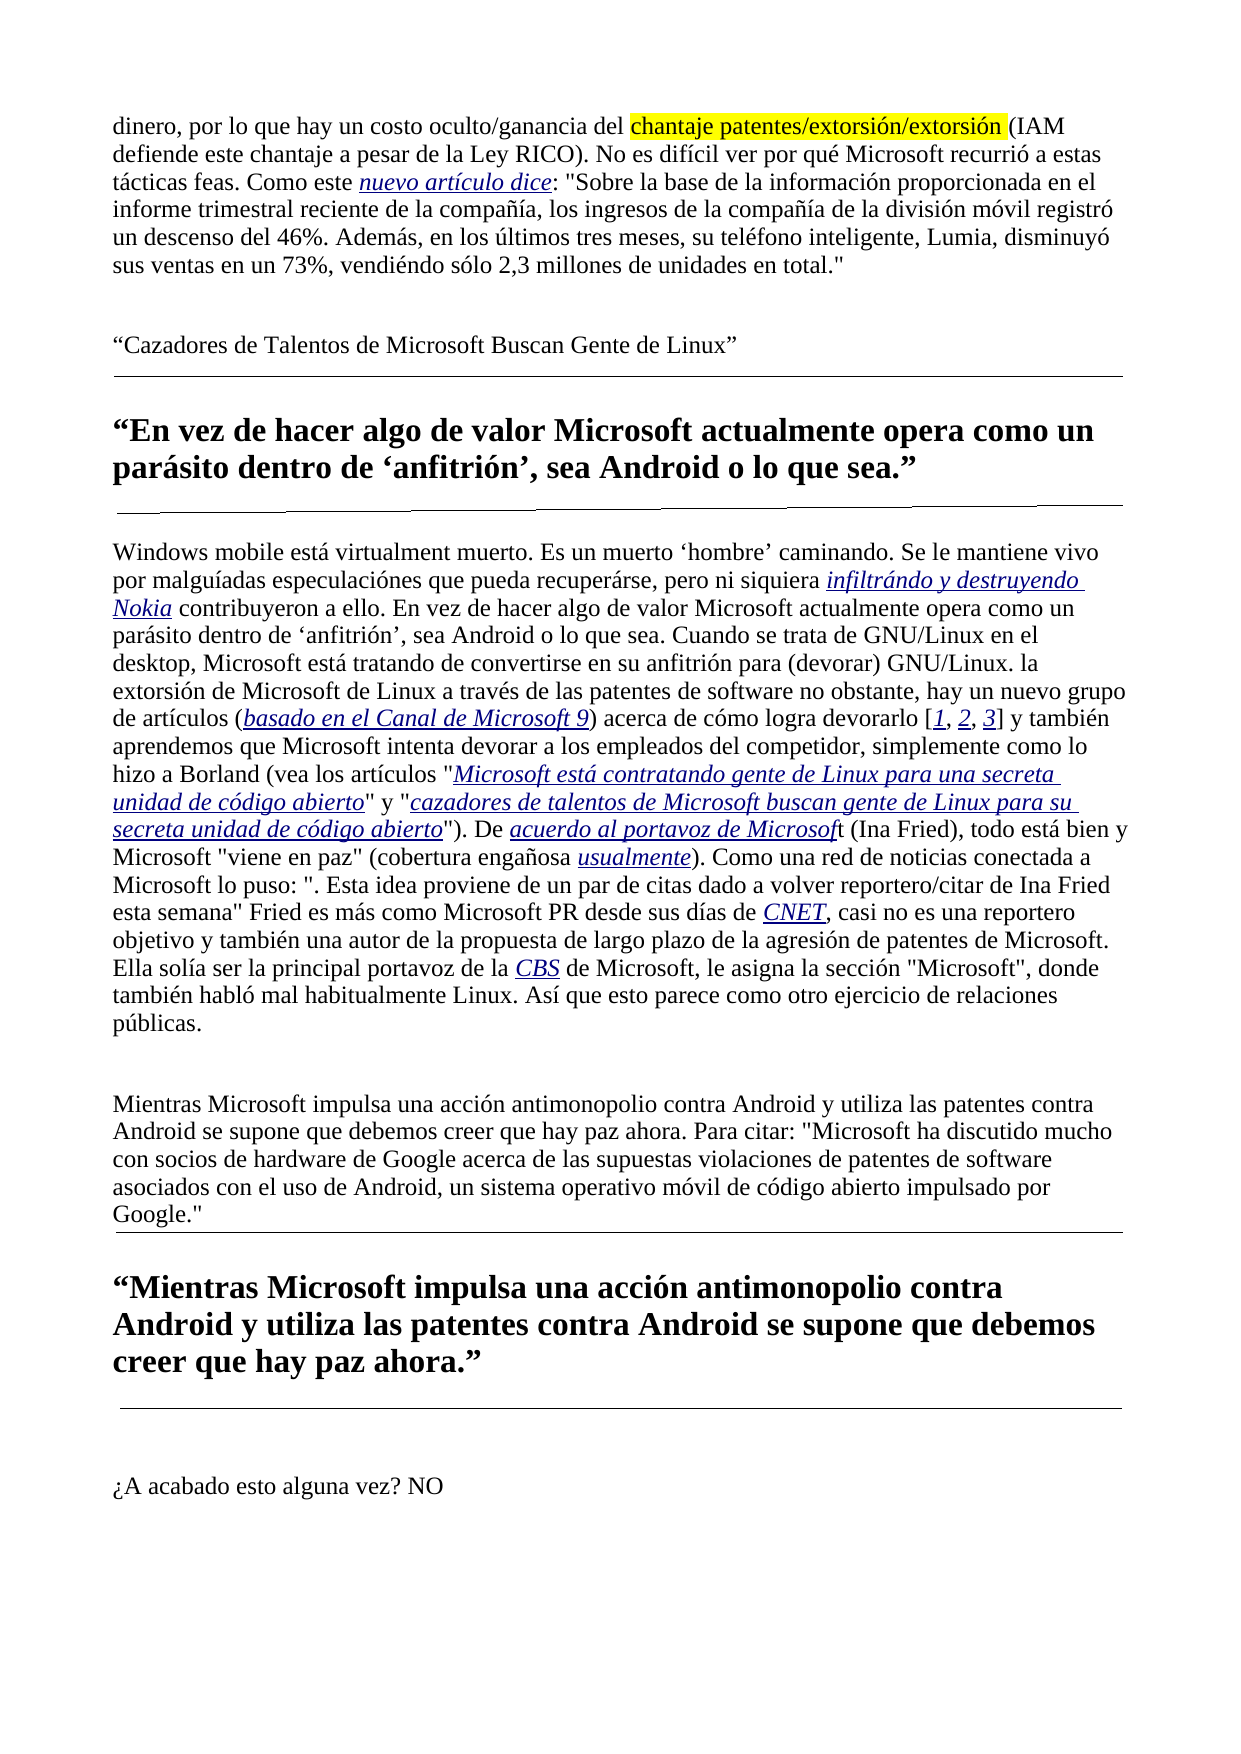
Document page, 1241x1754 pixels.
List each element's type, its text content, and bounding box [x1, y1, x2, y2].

text “Mientras Microsoft impulsa una acción antimonopolio contra Android y utiliza las patentes contra Android se supone que debemos creer que hay paz ahora.” [112, 1268, 1128, 1379]
text “En vez de hacer algo de valor Microsoft actualmente opera como un parásito dentro de ‘anfitrión’, sea Android o lo que sea.” [112, 412, 1128, 486]
text Windows mobile está virtualment muerto. Es un muerto ‘hombre’ caminando. Se le mantiene vivo por malguíadas especulaciónes que pueda recuperárse, pero ni siquiera infiltrándo y destruyendo Nokia contribuyeron a ello. En vez de hacer algo de valor Microsoft actualmente opera como un parásito dentro de ‘anfitrión’, sea Android o lo que sea. Cuando se trata de GNU/Linux en el desktop, Microsoft está tratando de convertirse en su anfitrión para (devorar) GNU/Linux. la extorsión de Microsoft de Linux a través de las patentes de software no obstante, hay un nuevo grupo de artículos (basado en el Canal de Microsoft 9) acerca de cómo logra devorarlo [1, 2, 3] y también aprendemos que Microsoft intenta devorar a los empleados del competidor, simplemente como lo hizo a Borland (vea los artículos "Microsoft está contratando gente de Linux para una secreta unidad de código abierto" y "cazadores de talentos de Microsoft buscan gente de Linux para su secreta unidad de código abierto"). De acuerdo al portavoz de Microsoft (Ina Fried), todo está bien y Microsoft "viene en paz" (cobertura engañosa usualmente). Como una red de noticias conectada a Microsoft lo puso: ". Esta idea proviene de un par de citas dado a volver reportero/citar de Ina Fried esta semana" Fried es más como Microsoft PR desde sus días de CNET, casi no es una reportero objetivo y también una autor de la propuesta de largo plazo de la agresión de patentes de Microsoft. Ella solía ser la principal portavoz de la CBS de Microsoft, le asigna la sección "Microsoft", donde también habló mal habitualmente Linux. Así que esto parece como otro ejercicio de relaciones públicas. [112, 538, 1128, 1037]
text “Cazadores de Talentos de Microsoft Buscan Gente de Linux” [112, 331, 1128, 359]
text Mientras Microsoft impulsa una acción antimonopolio contra Android y utiliza las patentes contra Android se supone que debemos creer que hay paz ahora. Para citar: "Microsoft ha discutido mucho con socios de hardware de Google acerca de las supuestas violaciones de patentes de software asociados con el uso de Android, un sistema operativo móvil de código abierto impulsado por Google." [112, 1090, 1128, 1228]
text ¿A acabado esto alguna vez? NO [112, 1472, 1128, 1500]
text dinero, por lo que hay un costo oculto/ganancia del chantaje patentes/extorsión/extorsión (IAM defiende este chantaje a pesar de la Ley RICO). No es difícil ver por qué Microsoft recurrió a estas tácticas feas. Como este nuevo artículo dice: "Sobre la base de la información proporcionada en el informe trimestral reciente de la compañía, los ingresos de la compañía de la división móvil registró un descenso del 46%. Además, en los últimos tres meses, su teléfono inteligente, Lumia, disminuyó sus ventas en un 73%, vendiéndo sólo 2,3 millones de unidades en total." [112, 112, 1128, 279]
